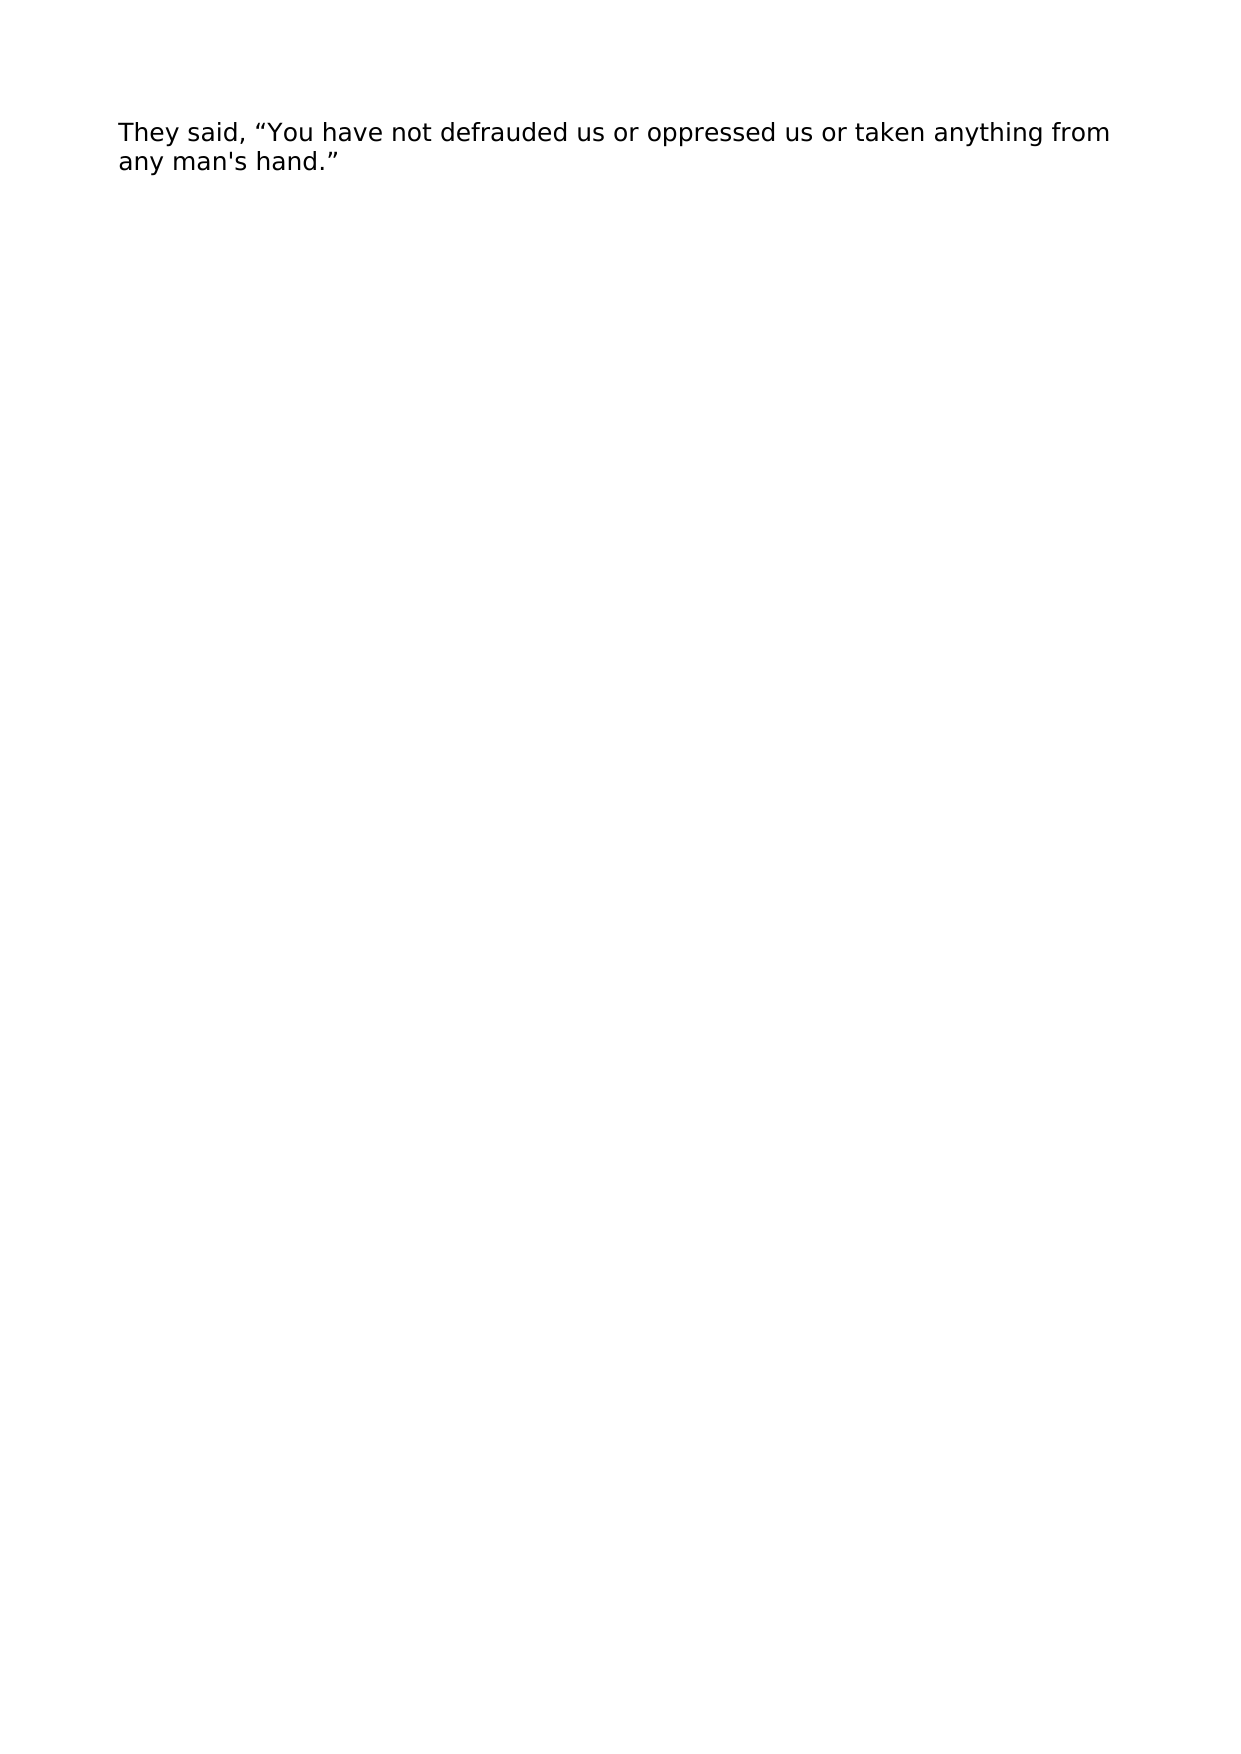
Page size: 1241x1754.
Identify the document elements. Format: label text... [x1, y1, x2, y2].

text They said, “You have not defrauded us or oppressed us or taken anything from any man's hand.” [118, 118, 1122, 176]
